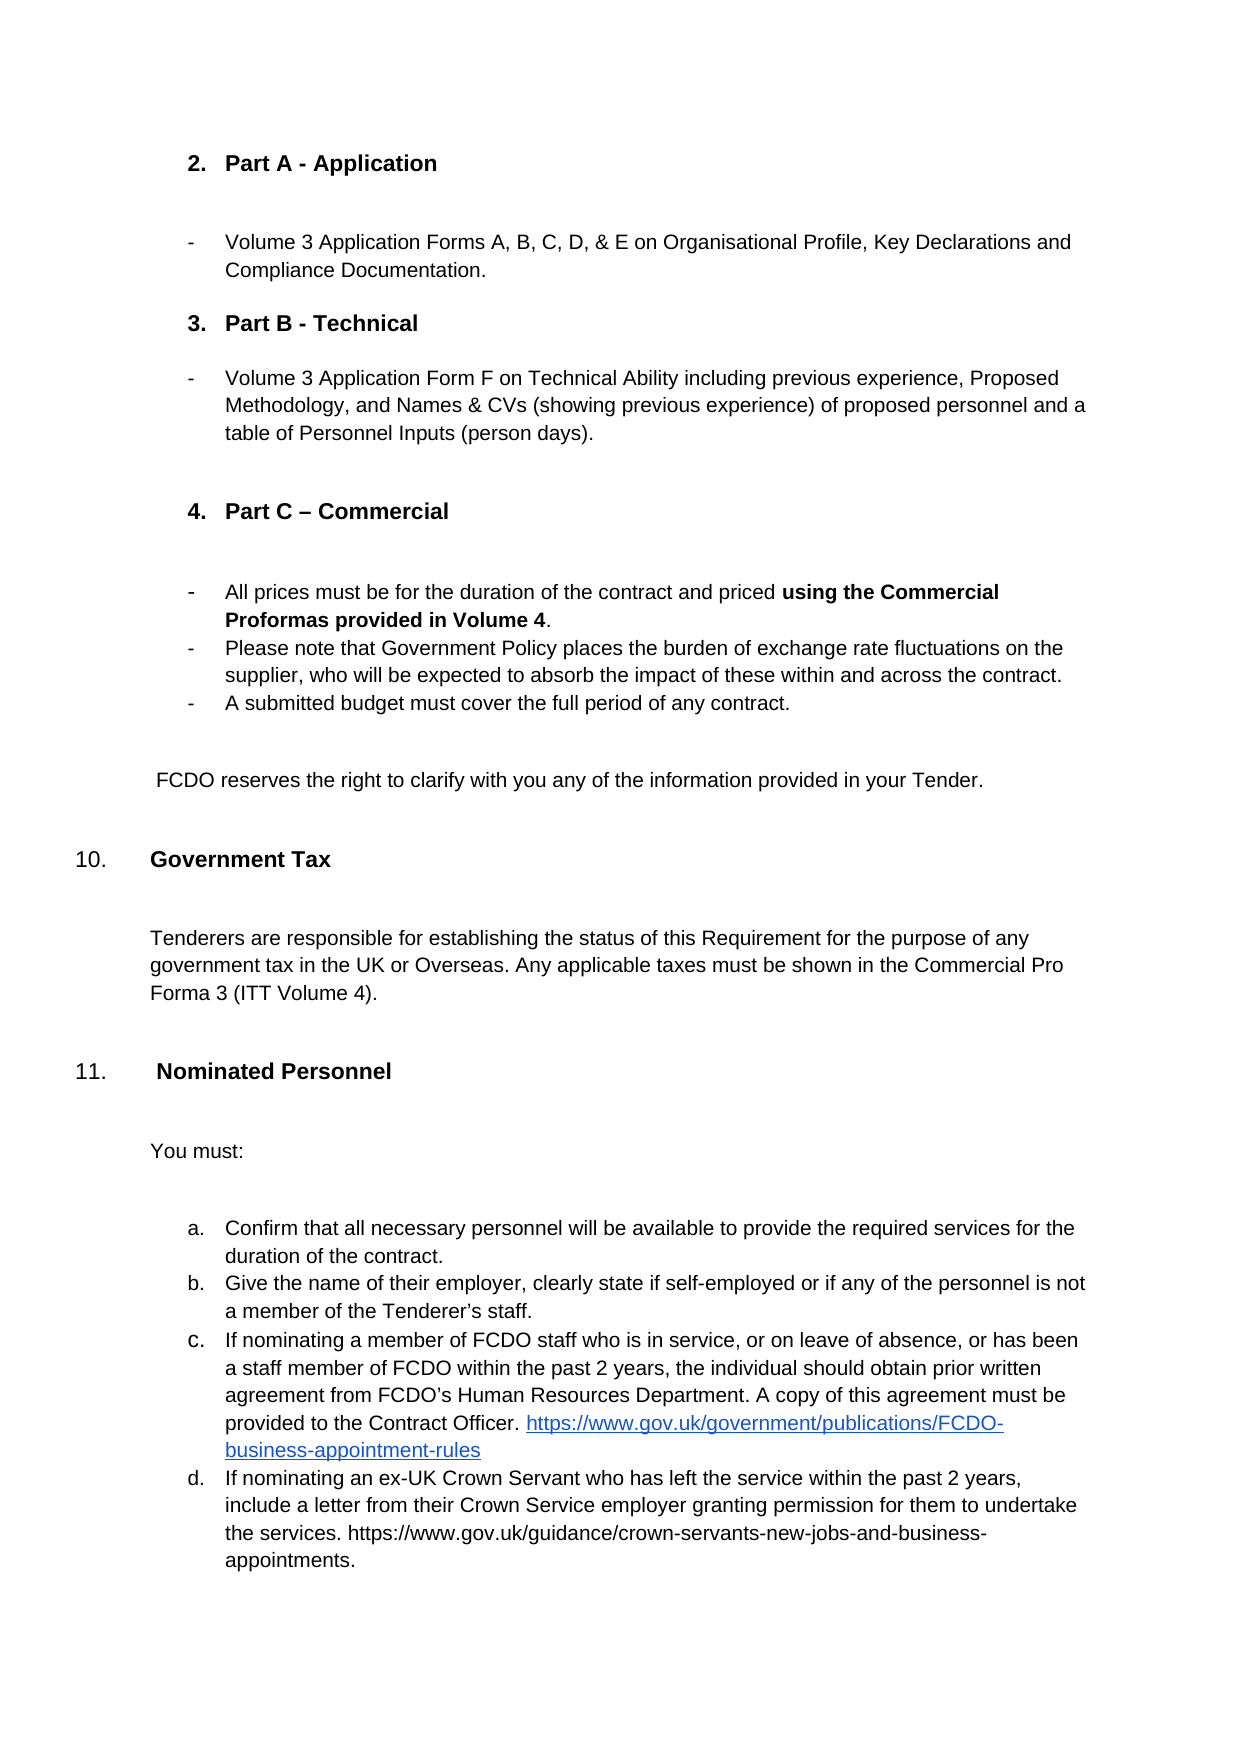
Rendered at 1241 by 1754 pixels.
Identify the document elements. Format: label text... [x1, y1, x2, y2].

list All prices must be for the duration of the contract and priced using the Commercial Proformas provided in Volume 4. [187, 578, 1091, 632]
text You must: [150, 1138, 1091, 1162]
list Volume 3 Application Forms A, B, C, D, & E on Organisational Profile, Key Declarations and Compliance Documentation. [187, 230, 1091, 282]
text FCDO reserves the right to clarify with you any of the information provided in your Tender. [150, 768, 1091, 792]
list Government Tax [75, 846, 1091, 872]
list Part C – Commercial [187, 498, 1091, 524]
list Please note that Government Policy places the burden of exchange rate fluctuations on the supplier, who will be expected to absorb the impact of these within and across the contract. [187, 636, 1091, 687]
text Tenderers are responsible for establishing the status of this Requirement for the purpose of any government tax in the UK or Overseas. Any applicable taxes must be shown in the Commercial Pro Forma 3 (ITT Volume 4). [150, 926, 1091, 1005]
list A submitted budget must cover the full period of any contract. [187, 691, 1091, 714]
list Confirm that all necessary personnel will be available to provide the required services for the duration of the contract. [187, 1216, 1091, 1267]
list Volume 3 Application Form F on Technical Ability including previous experience, Proposed Methodology, and Names & CVs (showing previous experience) of proposed personnel and a table of Personnel Inputs (person days). [187, 365, 1091, 444]
list Part A - Application [187, 150, 1091, 176]
list If nominating an ex-UK Crown Servant who has left the service within the past 2 years, include a letter from their Crown Service employer granting permission for them to undertake the services. https://www.gov.uk/guidance/crown-servants-new-jobs-and-business-appointments. [187, 1466, 1091, 1572]
list Give the name of their employer, clearly state if self-employed or if any of the personnel is not a member of the Tenderer’s staff. [187, 1271, 1091, 1322]
list Part B - Technical [187, 310, 1091, 337]
list If nominating a member of FCDO staff who is in service, or on leave of absence, or has been a staff member of FCDO within the past 2 years, the individual should obtain prior written agreement from FCDO’s Human Resources Department. A copy of this agreement must be provided to the Contract Officer. https://www.gov.uk/government/publications/FCDO-business-appointment-rules [187, 1326, 1091, 1462]
list Nominated Personnel [75, 1058, 1091, 1084]
